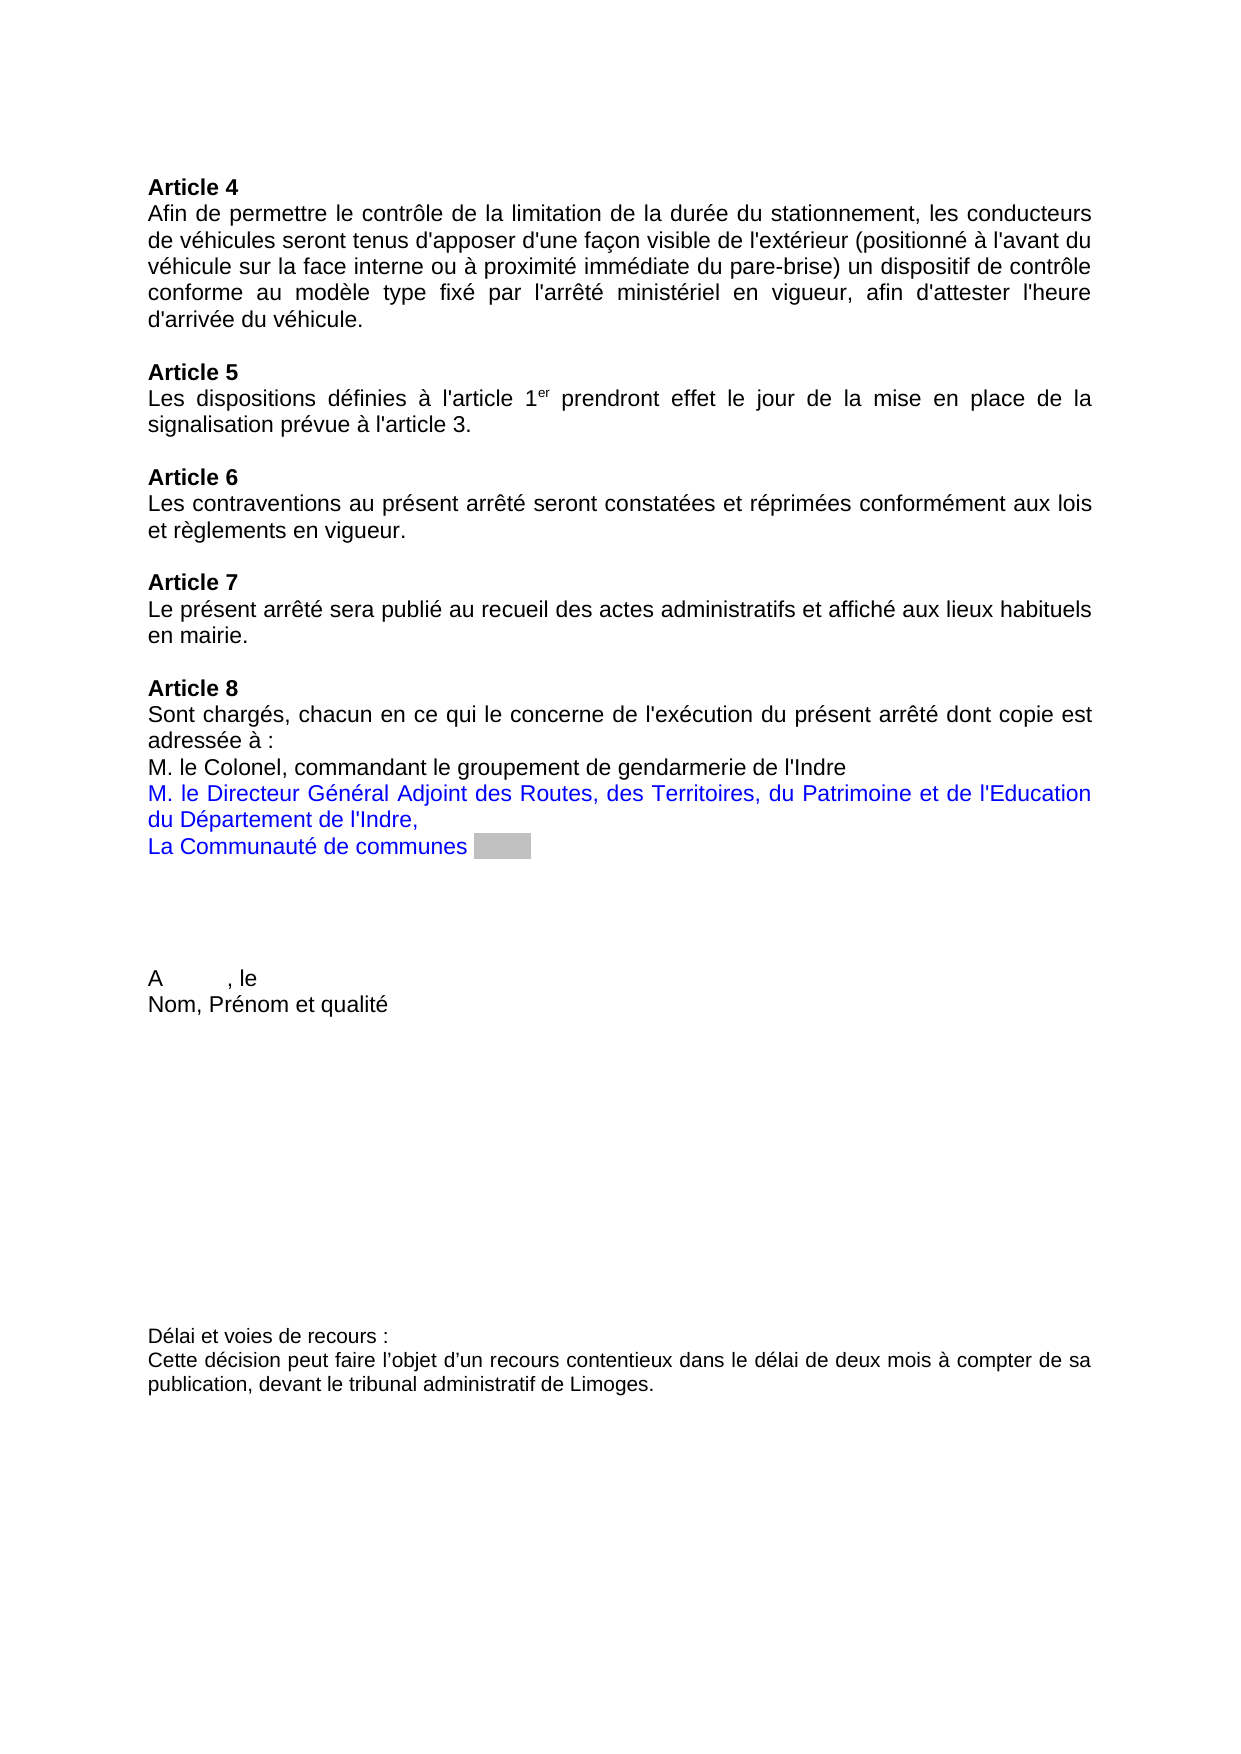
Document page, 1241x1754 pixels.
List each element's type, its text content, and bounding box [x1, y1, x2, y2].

text Article 5 [148, 358, 1093, 385]
text La Communauté de communes [148, 833, 1093, 859]
text Article 8 [148, 675, 1093, 701]
text Article 6 [148, 464, 1093, 490]
text A , le [148, 964, 1093, 991]
text Le présent arrêté sera publié au recueil des actes administratifs et affiché aux lieux habituels en mairie. [148, 596, 1093, 648]
text Article 4 [148, 174, 1093, 200]
text Délai et voies de recours : [148, 1324, 1093, 1348]
text Article 7 [148, 569, 1093, 596]
text M. le Colonel, commandant le groupement de gendarmerie de l'Indre [148, 754, 1093, 780]
text M. le Directeur Général Adjoint des Routes, des Territoires, du Patrimoine et de l'Education du Département de l'Indre, [148, 780, 1093, 833]
text Cette décision peut faire l’objet d’un recours contentieux dans le délai de deux mois à compter de sa publication, devant le tribunal administratif de Limoges. [148, 1348, 1093, 1396]
text Afin de permettre le contrôle de la limitation de la durée du stationnement, les conducteurs de véhicules seront tenus d'apposer d'une façon visible de l'extérieur (positionné à l'avant du véhicule sur la face interne ou à proximité immédiate du pare-brise) un dispositif de contrôle conforme au modèle type fixé par l'arrêté ministériel en vigueur, afin d'attester l'heure d'arrivée du véhicule. [148, 200, 1093, 332]
text Sont chargés, chacun en ce qui le concerne de l'exécution du présent arrêté dont copie est adressée à : [148, 701, 1093, 754]
text Nom, Prénom et qualité [148, 991, 1093, 1017]
text Les contraventions au présent arrêté seront constatées et réprimées conformément aux lois et règlements en vigueur. [148, 490, 1093, 543]
text Les dispositions définies à l'article 1er prendront effet le jour de la mise en place de la signalisation prévue à l'article 3. [148, 385, 1093, 437]
